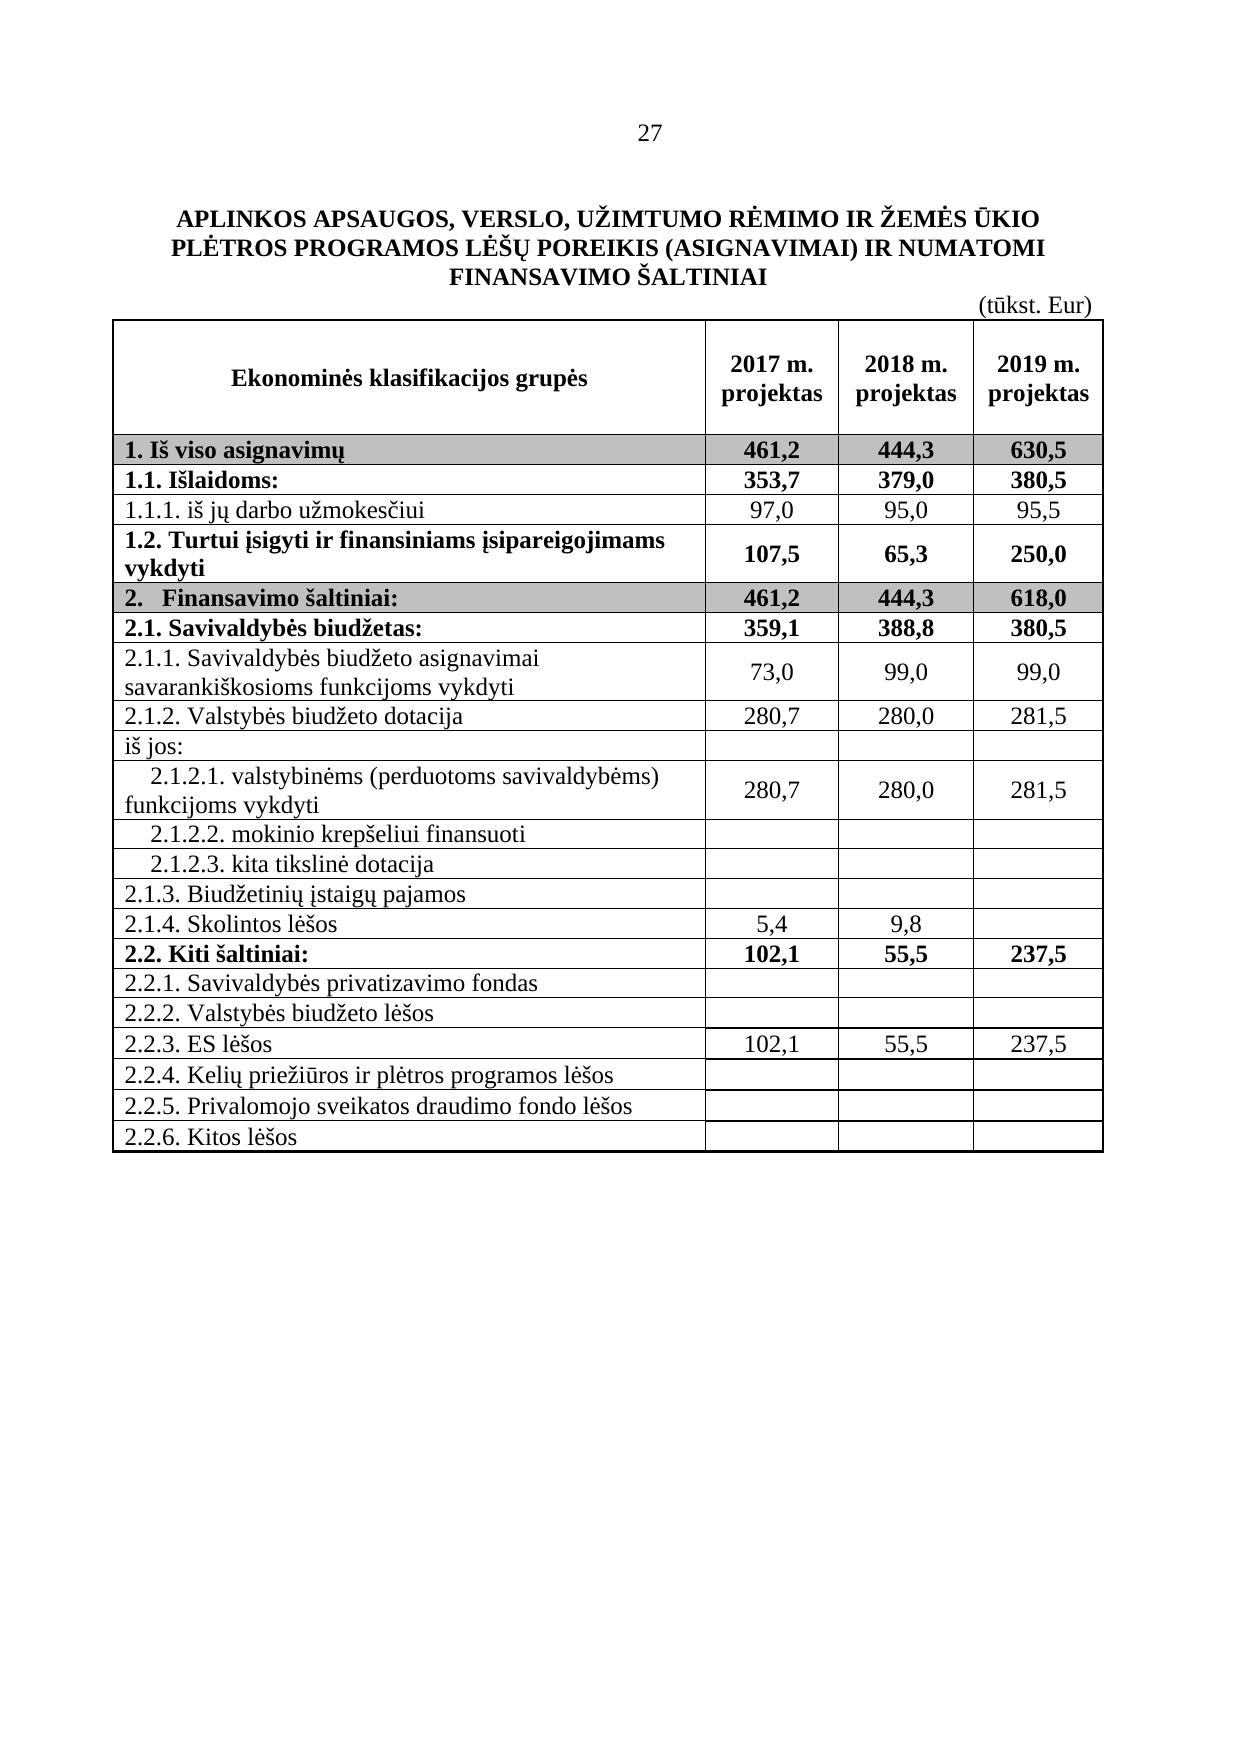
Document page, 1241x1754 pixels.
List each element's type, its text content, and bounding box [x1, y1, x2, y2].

table_cell 1.1.1. iš jų darbo užmokesčiui [114, 495, 705, 524]
table_cell 2.2.5. Privalomojo sveikatos draudimo fondo lėšos [114, 1090, 705, 1119]
table_cell 281,5 [974, 761, 1102, 818]
table_cell [706, 1060, 838, 1089]
table_cell [974, 1060, 1102, 1089]
table_cell 461,2 [706, 583, 838, 612]
table_cell 2.1.1. Savivaldybės biudžeto asignavimai savarankiškosioms funkcijoms vykdyti [114, 643, 705, 700]
table_cell 380,5 [974, 465, 1102, 494]
table_cell 353,7 [706, 465, 838, 494]
table_cell 2.1.2.2. mokinio krepšeliui finansuoti [114, 820, 705, 848]
table_cell [974, 1091, 1102, 1119]
table_cell [706, 820, 838, 848]
table_cell 95,0 [839, 495, 973, 524]
table_cell 618,0 [974, 583, 1102, 612]
table_cell 1. Iš viso asignavimų [114, 435, 705, 464]
table_cell 1.1. Išlaidoms: [114, 465, 705, 494]
table_cell [974, 849, 1102, 878]
table_cell 2019 m. projektas [974, 321, 1102, 434]
table_cell iš jos: [114, 731, 705, 760]
table_cell 55,5 [839, 1029, 973, 1058]
table_cell [706, 998, 838, 1027]
table_cell 65,3 [839, 525, 973, 582]
table_cell 280,7 [706, 701, 838, 730]
table_cell 2.1.3. Biudžetinių įstaigų pajamos [114, 879, 705, 908]
table_header APLINKOS APSAUGOS, VERSLO, UŽIMTUMO RĖMIMO IR ŽEMĖS ŪKIO PLĖTROS PROGRAMOS lėšų poreikis (asignavimai) ir numatomi finansavimo šaltiniai [113, 204, 1103, 291]
table_cell 2.1. Savivaldybės biudžetas: [114, 613, 705, 642]
table_cell 5,4 [706, 909, 838, 938]
table_cell [974, 969, 1102, 997]
table_cell 99,0 [839, 643, 973, 700]
table_cell 237,5 [974, 1029, 1102, 1058]
table_cell 2.2.6. Kitos lėšos [114, 1121, 705, 1150]
table_cell 2017 m. projektas [706, 321, 838, 434]
table_cell 461,2 [706, 435, 838, 464]
table_cell 2.2.1. Savivaldybės privatizavimo fondas [114, 969, 705, 997]
table_cell [974, 820, 1102, 848]
table_cell 630,5 [974, 435, 1102, 464]
table_cell 2018 m. projektas [839, 321, 973, 434]
table_cell [706, 849, 838, 878]
table_cell [706, 1091, 838, 1119]
table_cell 99,0 [974, 643, 1102, 700]
table_cell 444,3 [839, 435, 973, 464]
table_cell [839, 731, 973, 760]
table_cell 380,5 [974, 613, 1102, 642]
table_cell 102,1 [706, 939, 838, 967]
table_cell [974, 731, 1102, 760]
table_cell [974, 1122, 1102, 1150]
table_cell 102,1 [706, 1029, 838, 1058]
table_cell [839, 1060, 973, 1089]
table_cell 9,8 [839, 909, 973, 938]
table_cell 237,5 [974, 939, 1102, 967]
table_cell [706, 969, 838, 997]
table_cell [706, 731, 838, 760]
table_cell 280,0 [839, 701, 973, 730]
table_cell 379,0 [839, 465, 973, 494]
table_cell (tūkst. Eur) [113, 291, 1103, 319]
table_cell [839, 879, 973, 908]
table_cell [839, 969, 973, 997]
table_cell [839, 1122, 973, 1150]
table_cell 280,0 [839, 761, 973, 818]
table_cell 97,0 [706, 495, 838, 524]
table_cell 2.2.4. Kelių priežiūros ir plėtros programos lėšos [114, 1059, 705, 1089]
table_cell 359,1 [706, 613, 838, 642]
table_cell [839, 849, 973, 878]
table_cell 2.2.2. Valstybės biudžeto lėšos [114, 998, 705, 1027]
table_cell 1.2. Turtui įsigyti ir finansiniams įsipareigojimams vykdyti [114, 525, 705, 582]
table_cell 2.1.2.3. kita tikslinė dotacija [114, 849, 705, 878]
table_cell 107,5 [706, 525, 838, 582]
table_cell 280,7 [706, 761, 838, 818]
table_cell 2.2. Kiti šaltiniai: [114, 939, 705, 967]
table_cell 388,8 [839, 613, 973, 642]
table_cell [706, 1122, 838, 1150]
table_cell 2.1.4. Skolintos lėšos [114, 909, 705, 938]
table_cell 2.1.2.1. valstybinėms (perduotoms savivaldybėms) funkcijoms vykdyti [114, 761, 705, 818]
table_cell [974, 998, 1102, 1027]
table_cell 444,3 [839, 583, 973, 612]
table_cell 2. Finansavimo šaltiniai: [114, 583, 705, 612]
table_cell 55,5 [839, 939, 973, 967]
table_cell [974, 909, 1102, 938]
table_cell [706, 879, 838, 908]
table_cell 281,5 [974, 701, 1102, 730]
table_cell Ekonominės klasifikacijos grupės [114, 321, 705, 434]
table_cell [839, 820, 973, 848]
table_cell 250,0 [974, 525, 1102, 582]
table_cell [839, 1091, 973, 1119]
table_cell [974, 879, 1102, 908]
table_cell [839, 998, 973, 1027]
table_cell 95,5 [974, 495, 1102, 524]
table_cell 73,0 [706, 643, 838, 700]
table_cell 2.2.3. ES lėšos [114, 1028, 705, 1058]
table_cell 2.1.2. Valstybės biudžeto dotacija [114, 701, 705, 730]
